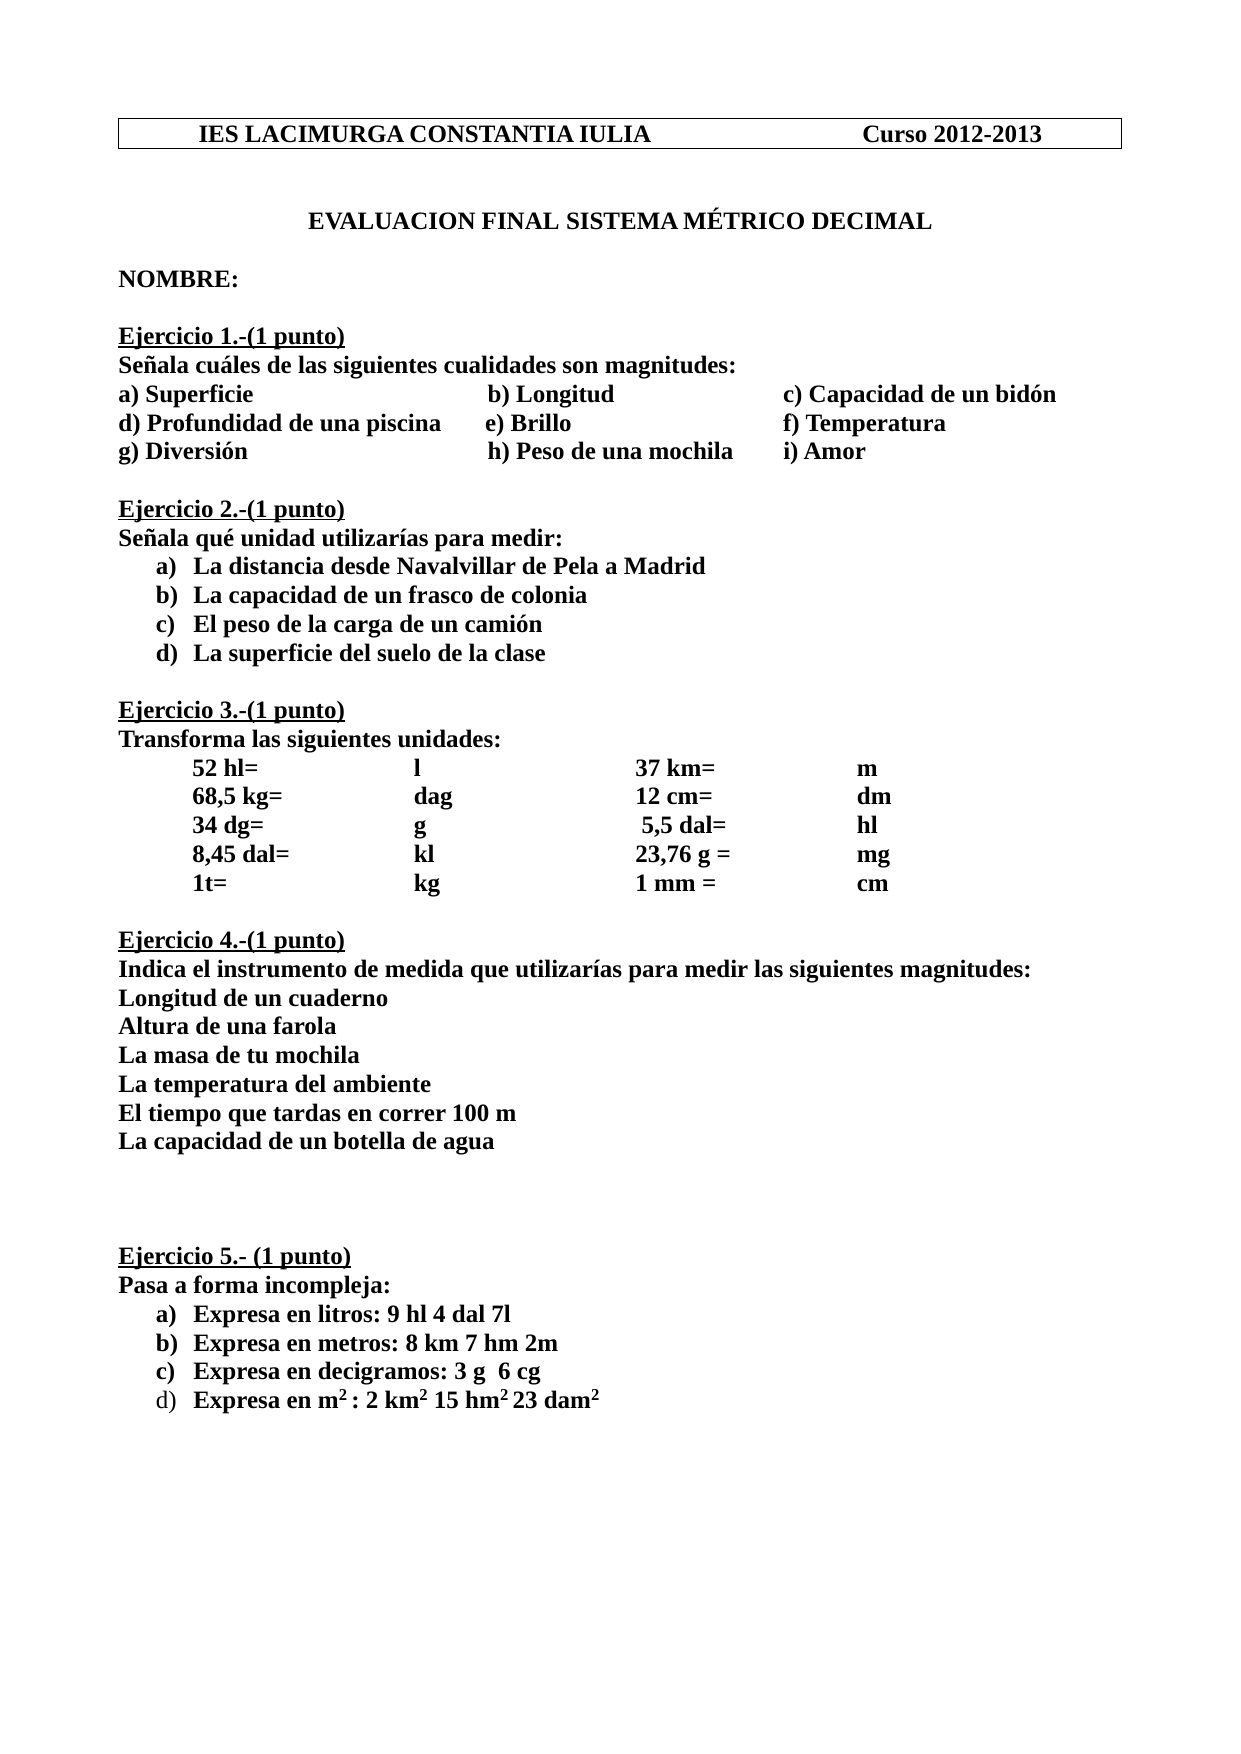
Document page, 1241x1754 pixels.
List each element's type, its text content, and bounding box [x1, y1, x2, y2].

text Ejercicio 4.-(1 punto) [118, 925, 1122, 954]
text Indica el instrumento de medida que utilizarías para medir las siguientes magnitudes: [118, 954, 1122, 983]
text 52 hl= l 37 km= m [118, 753, 1122, 781]
text IES LACIMURGA CONSTANTIA IULIA Curso 2012-2013 [119, 119, 1121, 148]
text El tiempo que tardas en correr 100 m [118, 1098, 1122, 1126]
text La temperatura del ambiente [118, 1069, 1122, 1098]
list El peso de la carga de un camión [156, 609, 1122, 638]
text Ejercicio 2.-(1 punto) [118, 494, 1122, 523]
text d) Profundidad de una piscina e) Brillo f) Temperatura [118, 408, 1122, 436]
text Ejercicio 3.-(1 punto) [118, 695, 1122, 724]
text Ejercicio 5.- (1 punto) [118, 1241, 1122, 1270]
text Longitud de un cuaderno [118, 983, 1122, 1011]
text 1t= kg 1 mm = cm [118, 868, 1122, 896]
text Transforma las siguientes unidades: [118, 724, 1122, 753]
text 34 dg= g 5,5 dal= hl [118, 810, 1122, 839]
text Pasa a forma incompleja: [118, 1270, 1122, 1299]
text La masa de tu mochila [118, 1040, 1122, 1069]
list Expresa en metros: 8 km 7 hm 2m [156, 1328, 1122, 1356]
list Expresa en m2 : 2 km2 15 hm2 23 dam2 [156, 1385, 1122, 1414]
text Señala cuáles de las siguientes cualidades son magnitudes: [118, 350, 1122, 379]
text EVALUACION FINAL SISTEMA MÉTRICO DECIMAL [118, 206, 1122, 235]
text NOMBRE: [118, 264, 1122, 293]
list Expresa en decigramos: 3 g 6 cg [156, 1356, 1122, 1385]
text Señala qué unidad utilizarías para medir: [118, 523, 1122, 551]
text g) Diversión h) Peso de una mochila i) Amor [118, 436, 1122, 465]
text Ejercicio 1.-(1 punto) [118, 321, 1122, 350]
text 68,5 kg= dag 12 cm= dm [118, 781, 1122, 810]
text Altura de una farola [118, 1011, 1122, 1040]
text La capacidad de un botella de agua [118, 1126, 1122, 1155]
list La capacidad de un frasco de colonia [156, 580, 1122, 609]
list La superficie del suelo de la clase [156, 638, 1122, 666]
list La distancia desde Navalvillar de Pela a Madrid [156, 551, 1122, 580]
list Expresa en litros: 9 hl 4 dal 7l [156, 1299, 1122, 1328]
text a) Superficie b) Longitud c) Capacidad de un bidón [118, 379, 1122, 408]
text 8,45 dal= kl 23,76 g = mg [118, 839, 1122, 868]
